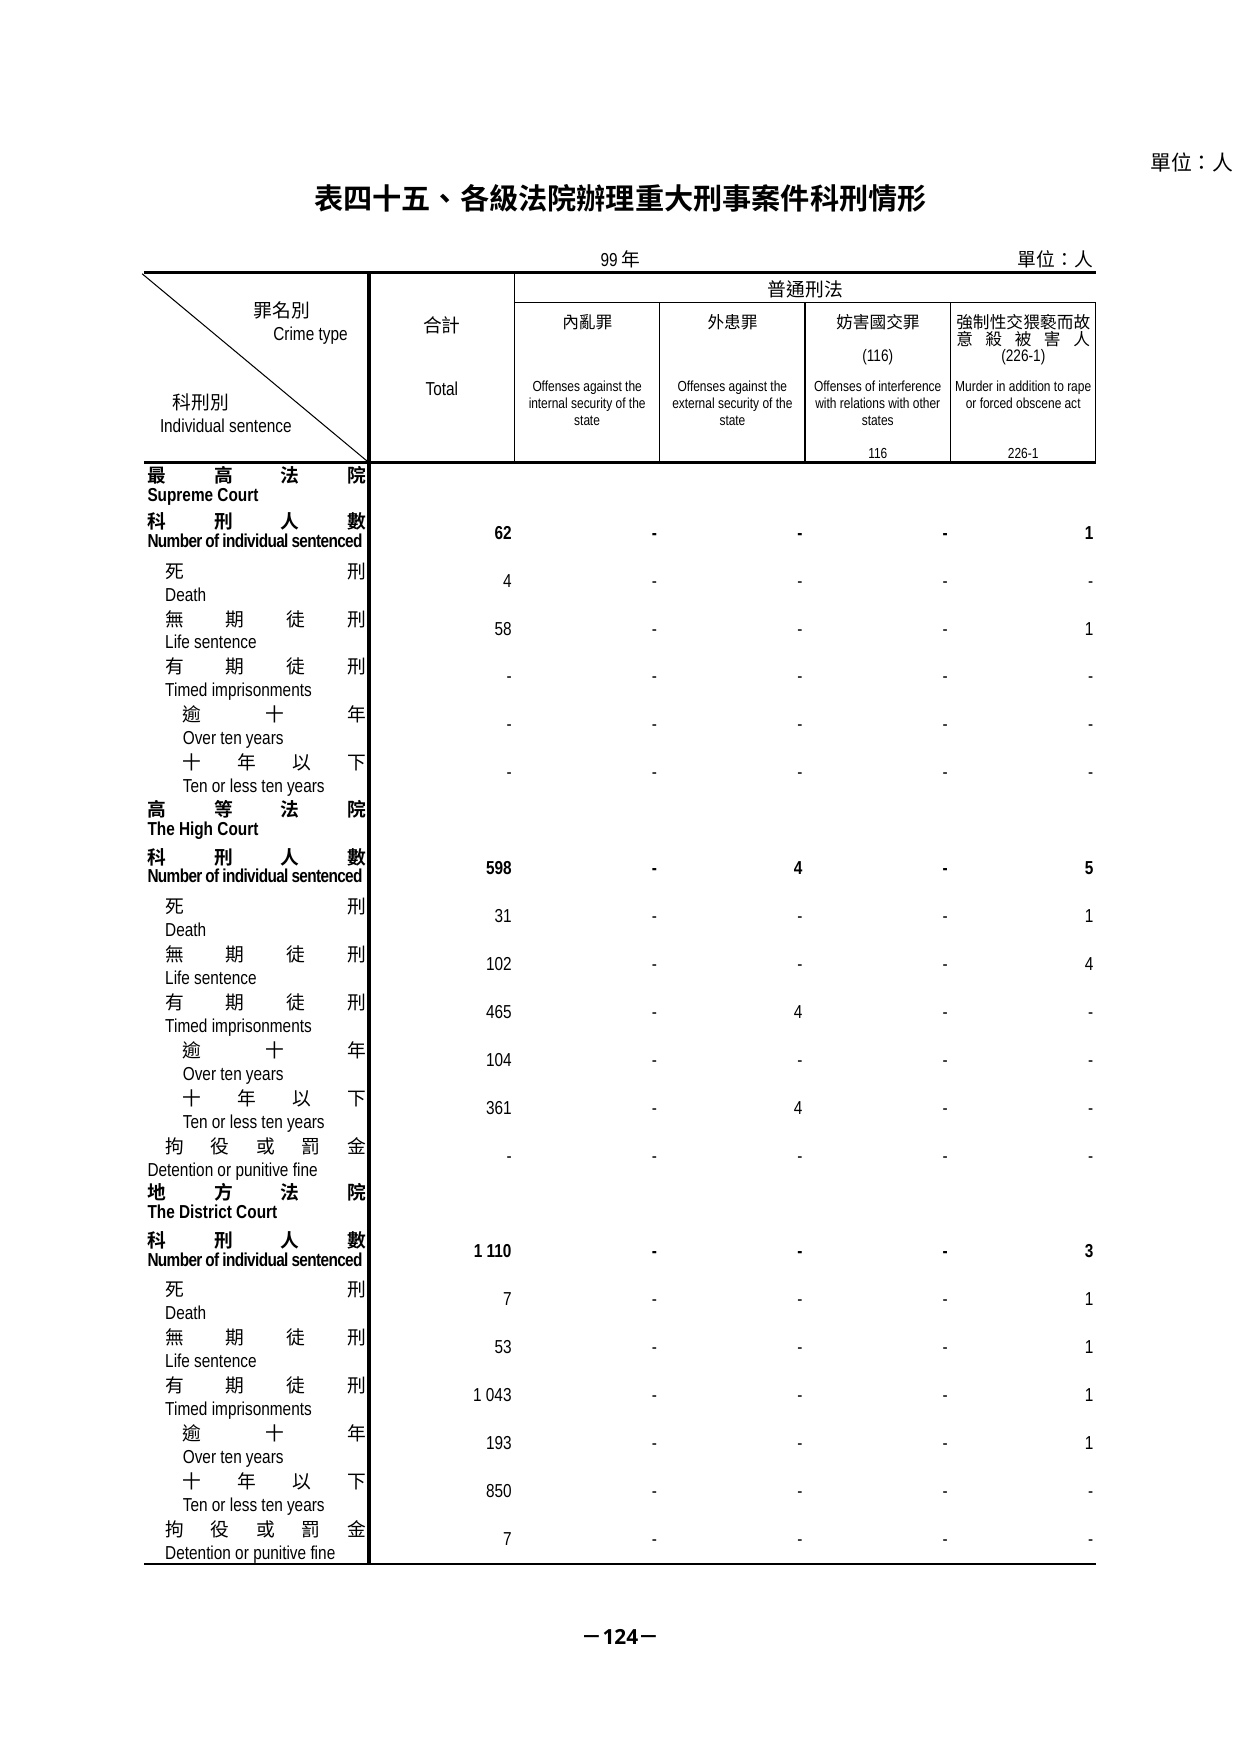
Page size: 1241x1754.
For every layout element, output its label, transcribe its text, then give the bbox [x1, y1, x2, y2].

text 99年 單位：人 [148, 250, 1092, 271]
table_cell 有期徒刑 Timed imprisonments [144, 988, 367, 1036]
table_cell - [805, 1084, 950, 1131]
table_cell - [805, 940, 950, 988]
table_cell - [371, 700, 514, 748]
table_cell 有期徒刑 Timed imprisonments [144, 652, 367, 700]
table_cell - [371, 652, 514, 700]
table_cell - [514, 1419, 659, 1467]
table_cell - [805, 1323, 950, 1371]
table_cell 拘役或罰金 Detention or punitive fine [144, 1131, 367, 1179]
table_cell Offenses of interference with relations with other states 116 [806, 375, 950, 458]
table_cell - [514, 1084, 659, 1131]
table_cell - [950, 556, 1096, 604]
table_cell Total [371, 375, 514, 458]
table_header 普通刑法 [515, 274, 1096, 302]
table_cell [950, 1179, 1096, 1227]
text 單位：人 [1150, 146, 1240, 171]
table_cell 1 [950, 1275, 1096, 1323]
table_cell - [514, 844, 659, 892]
table_cell - [660, 509, 805, 556]
table_cell - [950, 1084, 1096, 1131]
table_cell - [950, 700, 1096, 748]
table_cell - [660, 556, 805, 604]
table_cell Murder in addition to rape or forced obscene act 226-1 [951, 375, 1095, 458]
table_cell - [660, 700, 805, 748]
table_cell 4 [950, 940, 1096, 988]
table_cell - [805, 1036, 950, 1083]
table_cell - [514, 1275, 659, 1323]
table_cell 598 [371, 844, 514, 892]
table_cell - [660, 1419, 805, 1467]
table_cell 7 [371, 1275, 514, 1323]
table_cell 科刑人數 Number of individual sentenced [144, 1227, 367, 1275]
table_cell - [660, 652, 805, 700]
table_cell - [805, 700, 950, 748]
table_cell 逾十年 Over ten years [144, 700, 367, 748]
table_header 罪名別 Crime type 科刑別 Individual sentence [145, 274, 367, 459]
table_cell - [805, 844, 950, 892]
table_cell 102 [371, 940, 514, 988]
table_cell - [805, 604, 950, 652]
table_cell 強制性交猥褻而故意殺被害人 (226-1) [951, 303, 1095, 375]
table_cell - [514, 1371, 659, 1419]
table_cell - [660, 892, 805, 940]
table_cell - [514, 700, 659, 748]
table_cell 62 [371, 509, 514, 556]
table_cell - [805, 1419, 950, 1467]
table_cell 高等法院 The High Court [144, 796, 367, 844]
table_cell - [514, 988, 659, 1036]
table_cell Offenses against the internal security of the state [515, 375, 659, 458]
table_cell [950, 796, 1096, 844]
table_cell - [514, 509, 659, 556]
table_cell - [805, 892, 950, 940]
table_cell 31 [371, 892, 514, 940]
table_cell - [660, 1275, 805, 1323]
table_cell - [805, 1131, 950, 1179]
table_cell [660, 1179, 805, 1227]
table_cell - [805, 748, 950, 796]
table_cell [371, 464, 514, 508]
table_cell 十年以下 Ten or less ten years [144, 1084, 367, 1131]
table_cell - [514, 1515, 659, 1563]
table_cell - [514, 556, 659, 604]
table_cell 死刑 Death [144, 1275, 367, 1323]
table_cell - [805, 509, 950, 556]
table_cell [514, 464, 659, 508]
text 表四十五、各級法院辦理重大刑事案件科刑情形 [148, 183, 1092, 216]
table_cell [514, 796, 659, 844]
table_cell 內亂罪 [515, 303, 659, 375]
table_cell 4 [371, 556, 514, 604]
table_cell 58 [371, 604, 514, 652]
table_cell - [514, 1467, 659, 1515]
table_cell - [660, 604, 805, 652]
table_cell - [660, 1131, 805, 1179]
table_cell 53 [371, 1323, 514, 1371]
table_cell - [371, 748, 514, 796]
table_cell 104 [371, 1036, 514, 1083]
table_cell 7 [371, 1515, 514, 1563]
table_cell - [950, 988, 1096, 1036]
table_cell - [805, 1275, 950, 1323]
table_header 合計 [371, 274, 514, 375]
table_cell Offenses against the external security of the state [660, 375, 804, 458]
table_cell - [660, 1323, 805, 1371]
table_cell 妨害國交罪 (116) [806, 303, 950, 375]
table_cell - [514, 604, 659, 652]
table_cell 無期徒刑 Life sentence [144, 604, 367, 652]
table_cell - [950, 652, 1096, 700]
table_cell [371, 1179, 514, 1227]
table_cell 十年以下 Ten or less ten years [144, 1467, 367, 1515]
table_cell 地方法院 The District Court [144, 1179, 367, 1227]
table_cell 有期徒刑 Timed imprisonments [144, 1371, 367, 1419]
table_cell 4 [660, 844, 805, 892]
table_cell 1 [950, 509, 1096, 556]
table_cell [805, 796, 950, 844]
table_cell [660, 464, 805, 508]
table_cell [805, 464, 950, 508]
table_cell 十年以下 Ten or less ten years [144, 748, 367, 796]
table_cell - [950, 1131, 1096, 1179]
table_cell [805, 1179, 950, 1227]
table_cell [660, 796, 805, 844]
table_cell - [805, 1227, 950, 1275]
table_cell 3 [950, 1227, 1096, 1275]
table_cell - [805, 1467, 950, 1515]
table_cell 361 [371, 1084, 514, 1131]
table_cell 科刑人數 Number of individual sentenced [144, 509, 367, 556]
table_cell 1 [950, 1323, 1096, 1371]
table_cell 1 [950, 892, 1096, 940]
table_cell [514, 1179, 659, 1227]
table_header 罪名別 Crime type 科刑別 Individual sentence [144, 277, 364, 461]
table_cell - [514, 748, 659, 796]
table_cell [371, 796, 514, 844]
table_cell - [660, 1371, 805, 1419]
table_cell - [660, 1467, 805, 1515]
table_cell - [805, 1515, 950, 1563]
text [1150, 139, 1240, 146]
table_cell 1 110 [371, 1227, 514, 1275]
table_cell - [805, 1371, 950, 1419]
table_cell 4 [660, 1084, 805, 1131]
table_cell - [805, 652, 950, 700]
table_cell 1 043 [371, 1371, 514, 1419]
table_cell 193 [371, 1419, 514, 1467]
table_cell 死刑 Death [144, 892, 367, 940]
table_cell - [950, 1036, 1096, 1083]
table_cell - [514, 1131, 659, 1179]
table_cell - [950, 748, 1096, 796]
table_cell - [514, 1036, 659, 1083]
table_cell - [805, 556, 950, 604]
table_cell 拘役或罰金 Detention or punitive fine [144, 1515, 367, 1563]
table_cell 死刑 Death [144, 556, 367, 604]
table_cell - [371, 1131, 514, 1179]
table_cell 1 [950, 1371, 1096, 1419]
table_cell - [950, 1467, 1096, 1515]
table_cell - [660, 748, 805, 796]
table_cell - [514, 892, 659, 940]
table_cell - [805, 988, 950, 1036]
table_cell - [660, 940, 805, 988]
table_cell - [514, 652, 659, 700]
table_cell 逾十年 Over ten years [144, 1419, 367, 1467]
table_cell 最高法院 Supreme Court [144, 464, 367, 508]
table_cell - [660, 1227, 805, 1275]
table_cell 465 [371, 988, 514, 1036]
table_cell 科刑人數 Number of individual sentenced [144, 844, 367, 892]
table_cell - [514, 1323, 659, 1371]
table_cell 4 [660, 988, 805, 1036]
table_cell 1 [950, 1419, 1096, 1467]
table_cell 1 [950, 604, 1096, 652]
table_cell - [514, 940, 659, 988]
table_cell 逾十年 Over ten years [144, 1036, 367, 1083]
table_cell 外患罪 [660, 303, 804, 375]
table_cell 5 [950, 844, 1096, 892]
table_cell 無期徒刑 Life sentence [144, 1323, 367, 1371]
table_cell [950, 464, 1096, 508]
table_cell - [950, 1515, 1096, 1563]
table_cell - [514, 1227, 659, 1275]
text [1150, 171, 1240, 179]
table_cell - [660, 1036, 805, 1083]
table_cell - [660, 1515, 805, 1563]
table_cell 850 [371, 1467, 514, 1515]
table_cell 無期徒刑 Life sentence [144, 940, 367, 988]
